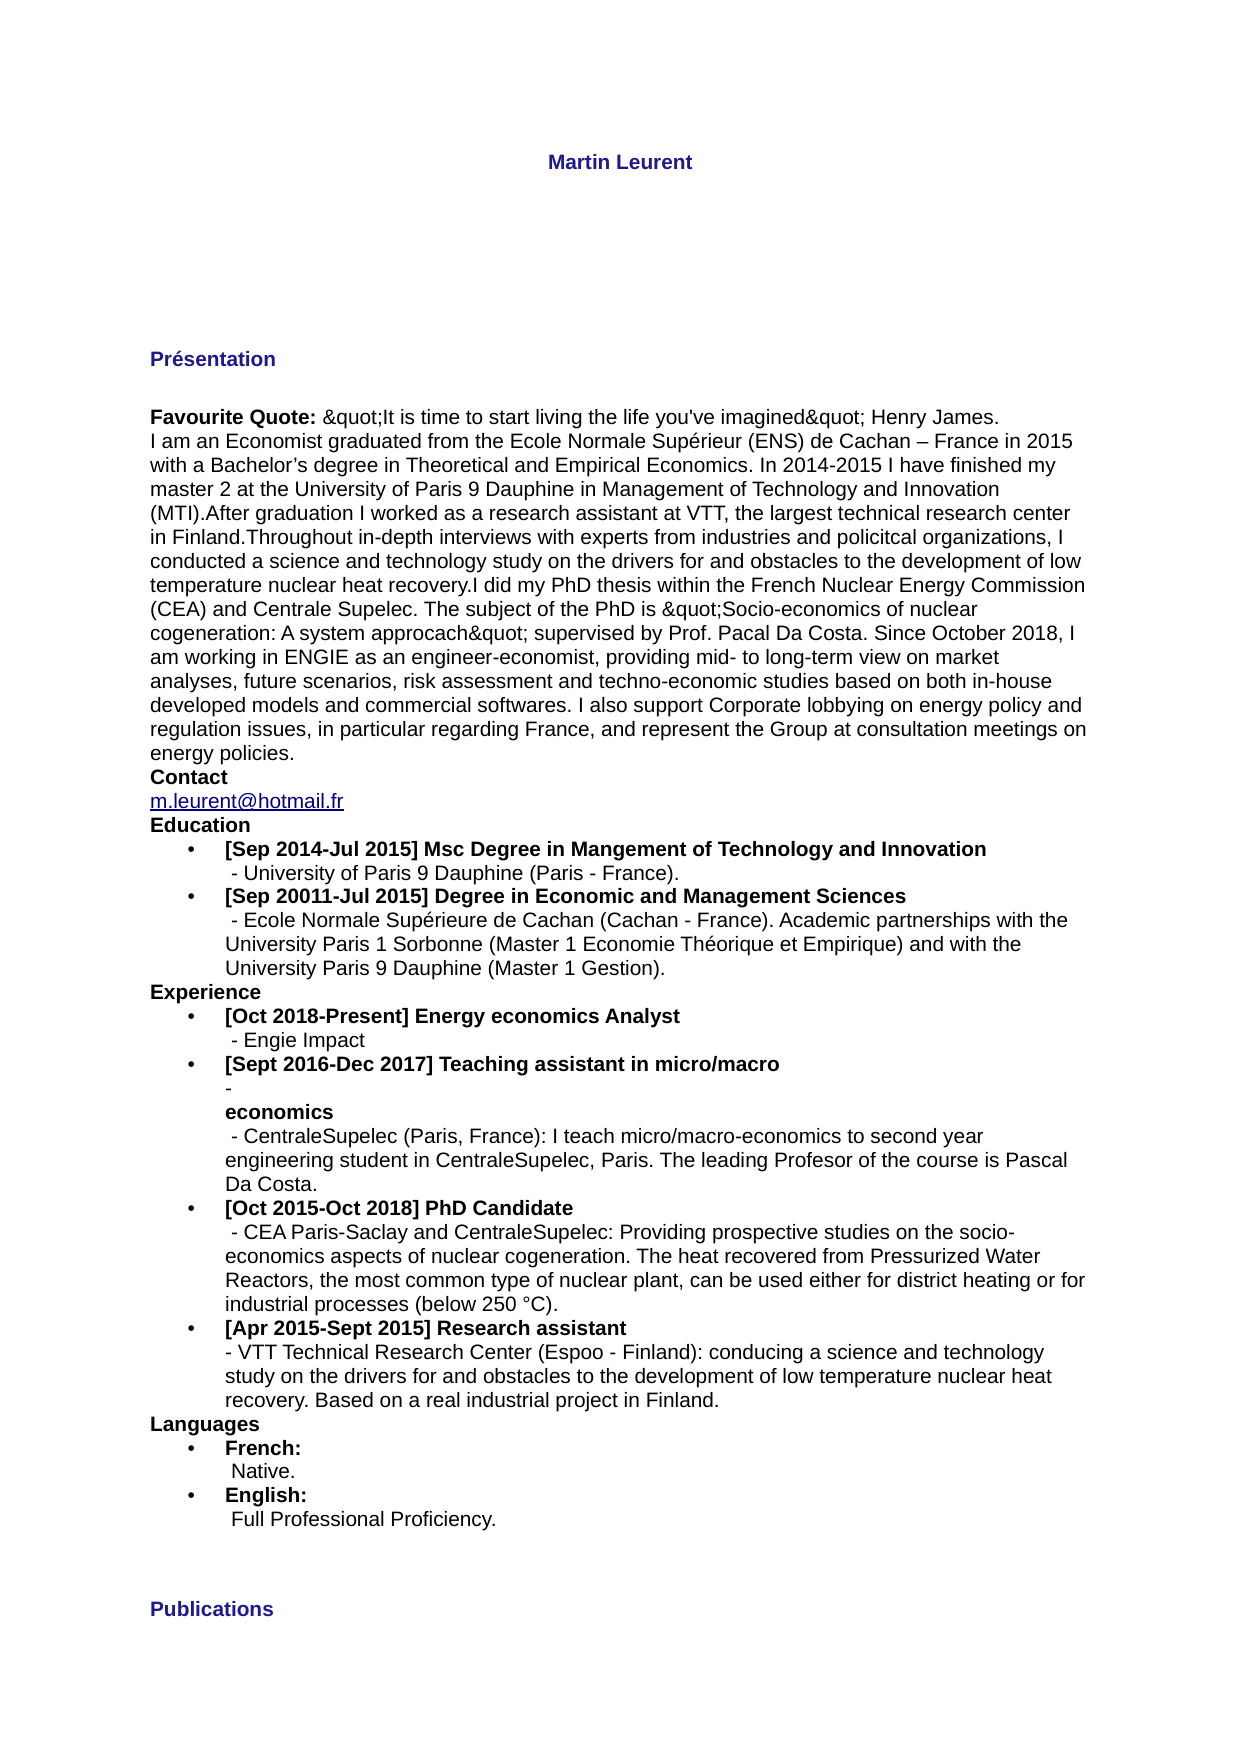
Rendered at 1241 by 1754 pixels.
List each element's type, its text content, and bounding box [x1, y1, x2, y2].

list [Sep 2014-Jul 2015] Msc Degree in Mangement of Technology and Innovation [187, 836, 1090, 860]
list - Ecole Normale Supérieure de Cachan (Cachan - France). Academic partnerships with the University Paris 1 Sorbonne (Master 1 Economie Théorique et Empirique) and with the University Paris 9 Dauphine (Master 1 Gestion). [187, 908, 1090, 980]
list [Oct 2018-Present] Energy economics Analyst [187, 1004, 1090, 1028]
list - Engie Impact [187, 1028, 1090, 1052]
list English: [187, 1483, 1090, 1507]
subtitle Education [150, 812, 1090, 836]
list - CEA Paris-Saclay and CentraleSupelec: Providing prospective studies on the socio-economics aspects of nuclear cogeneration. The heat recovered from Pressurized Water Reactors, the most common type of nuclear plant, can be used either for district heating or for industrial processes (below 250 °C). [187, 1220, 1090, 1316]
list Native. [187, 1459, 1090, 1483]
list economics [187, 1100, 1090, 1124]
list - University of Paris 9 Dauphine (Paris - France). [187, 860, 1090, 884]
list [Sept 2016-Dec 2017] Teaching assistant in micro/macro [187, 1052, 1090, 1076]
text Favourite Quote: &quot;It is time to start living the life you've imagined&quot; Henry James. [150, 405, 1090, 429]
list [Oct 2015-Oct 2018] PhD Candidate [187, 1196, 1090, 1220]
list Full Professional Proficiency. [187, 1507, 1090, 1531]
subtitle Experience [150, 980, 1090, 1004]
subtitle Présentation [150, 347, 1090, 371]
list French: [187, 1435, 1090, 1459]
subtitle Martin Leurent [150, 150, 1090, 174]
list [Sep 20011-Jul 2015] Degree in Economic and Management Sciences [187, 884, 1090, 908]
list - [187, 1076, 1090, 1100]
list - VTT Technical Research Center (Espoo - Finland): conducing a science and technology study on the drivers for and obstacles to the development of low temperature nuclear heat recovery. Based on a real industrial project in Finland. [187, 1339, 1090, 1411]
subtitle Contact [150, 764, 1090, 788]
text I am an Economist graduated from the Ecole Normale Supérieur (ENS) de Cachan – France in 2015 with a Bachelor’s degree in Theoretical and Empirical Economics. In 2014-2015 I have finished my master 2 at the University of Paris 9 Dauphine in Management of Technology and Innovation (MTI).After graduation I worked as a research assistant at VTT, the largest technical research center in Finland.Throughout in-depth interviews with experts from industries and policitcal organizations, I conducted a science and technology study on the drivers for and obstacles to the development of low temperature nuclear heat recovery.I did my PhD thesis within the French Nuclear Energy Commission (CEA) and Centrale Supelec. The subject of the PhD is &quot;Socio-economics of nuclear cogeneration: A system approcach&quot; supervised by Prof. Pacal Da Costa. Since October 2018, I am working in ENGIE as an engineer-economist, providing mid- to long-term view on market analyses, future scenarios, risk assessment and techno-economic studies based on both in-house developed models and commercial softwares. I also support Corporate lobbying on energy policy and regulation issues, in particular regarding France, and represent the Group at consultation meetings on energy policies. [150, 429, 1090, 764]
subtitle Languages [150, 1411, 1090, 1435]
list [Apr 2015-Sept 2015] Research assistant [187, 1316, 1090, 1339]
subtitle Publications [150, 1597, 1090, 1621]
text m.leurent@hotmail.fr [150, 788, 1090, 812]
list - CentraleSupelec (Paris, France): I teach micro/macro-economics to second year engineering student in CentraleSupelec, Paris. The leading Profesor of the course is Pascal Da Costa. [187, 1124, 1090, 1196]
